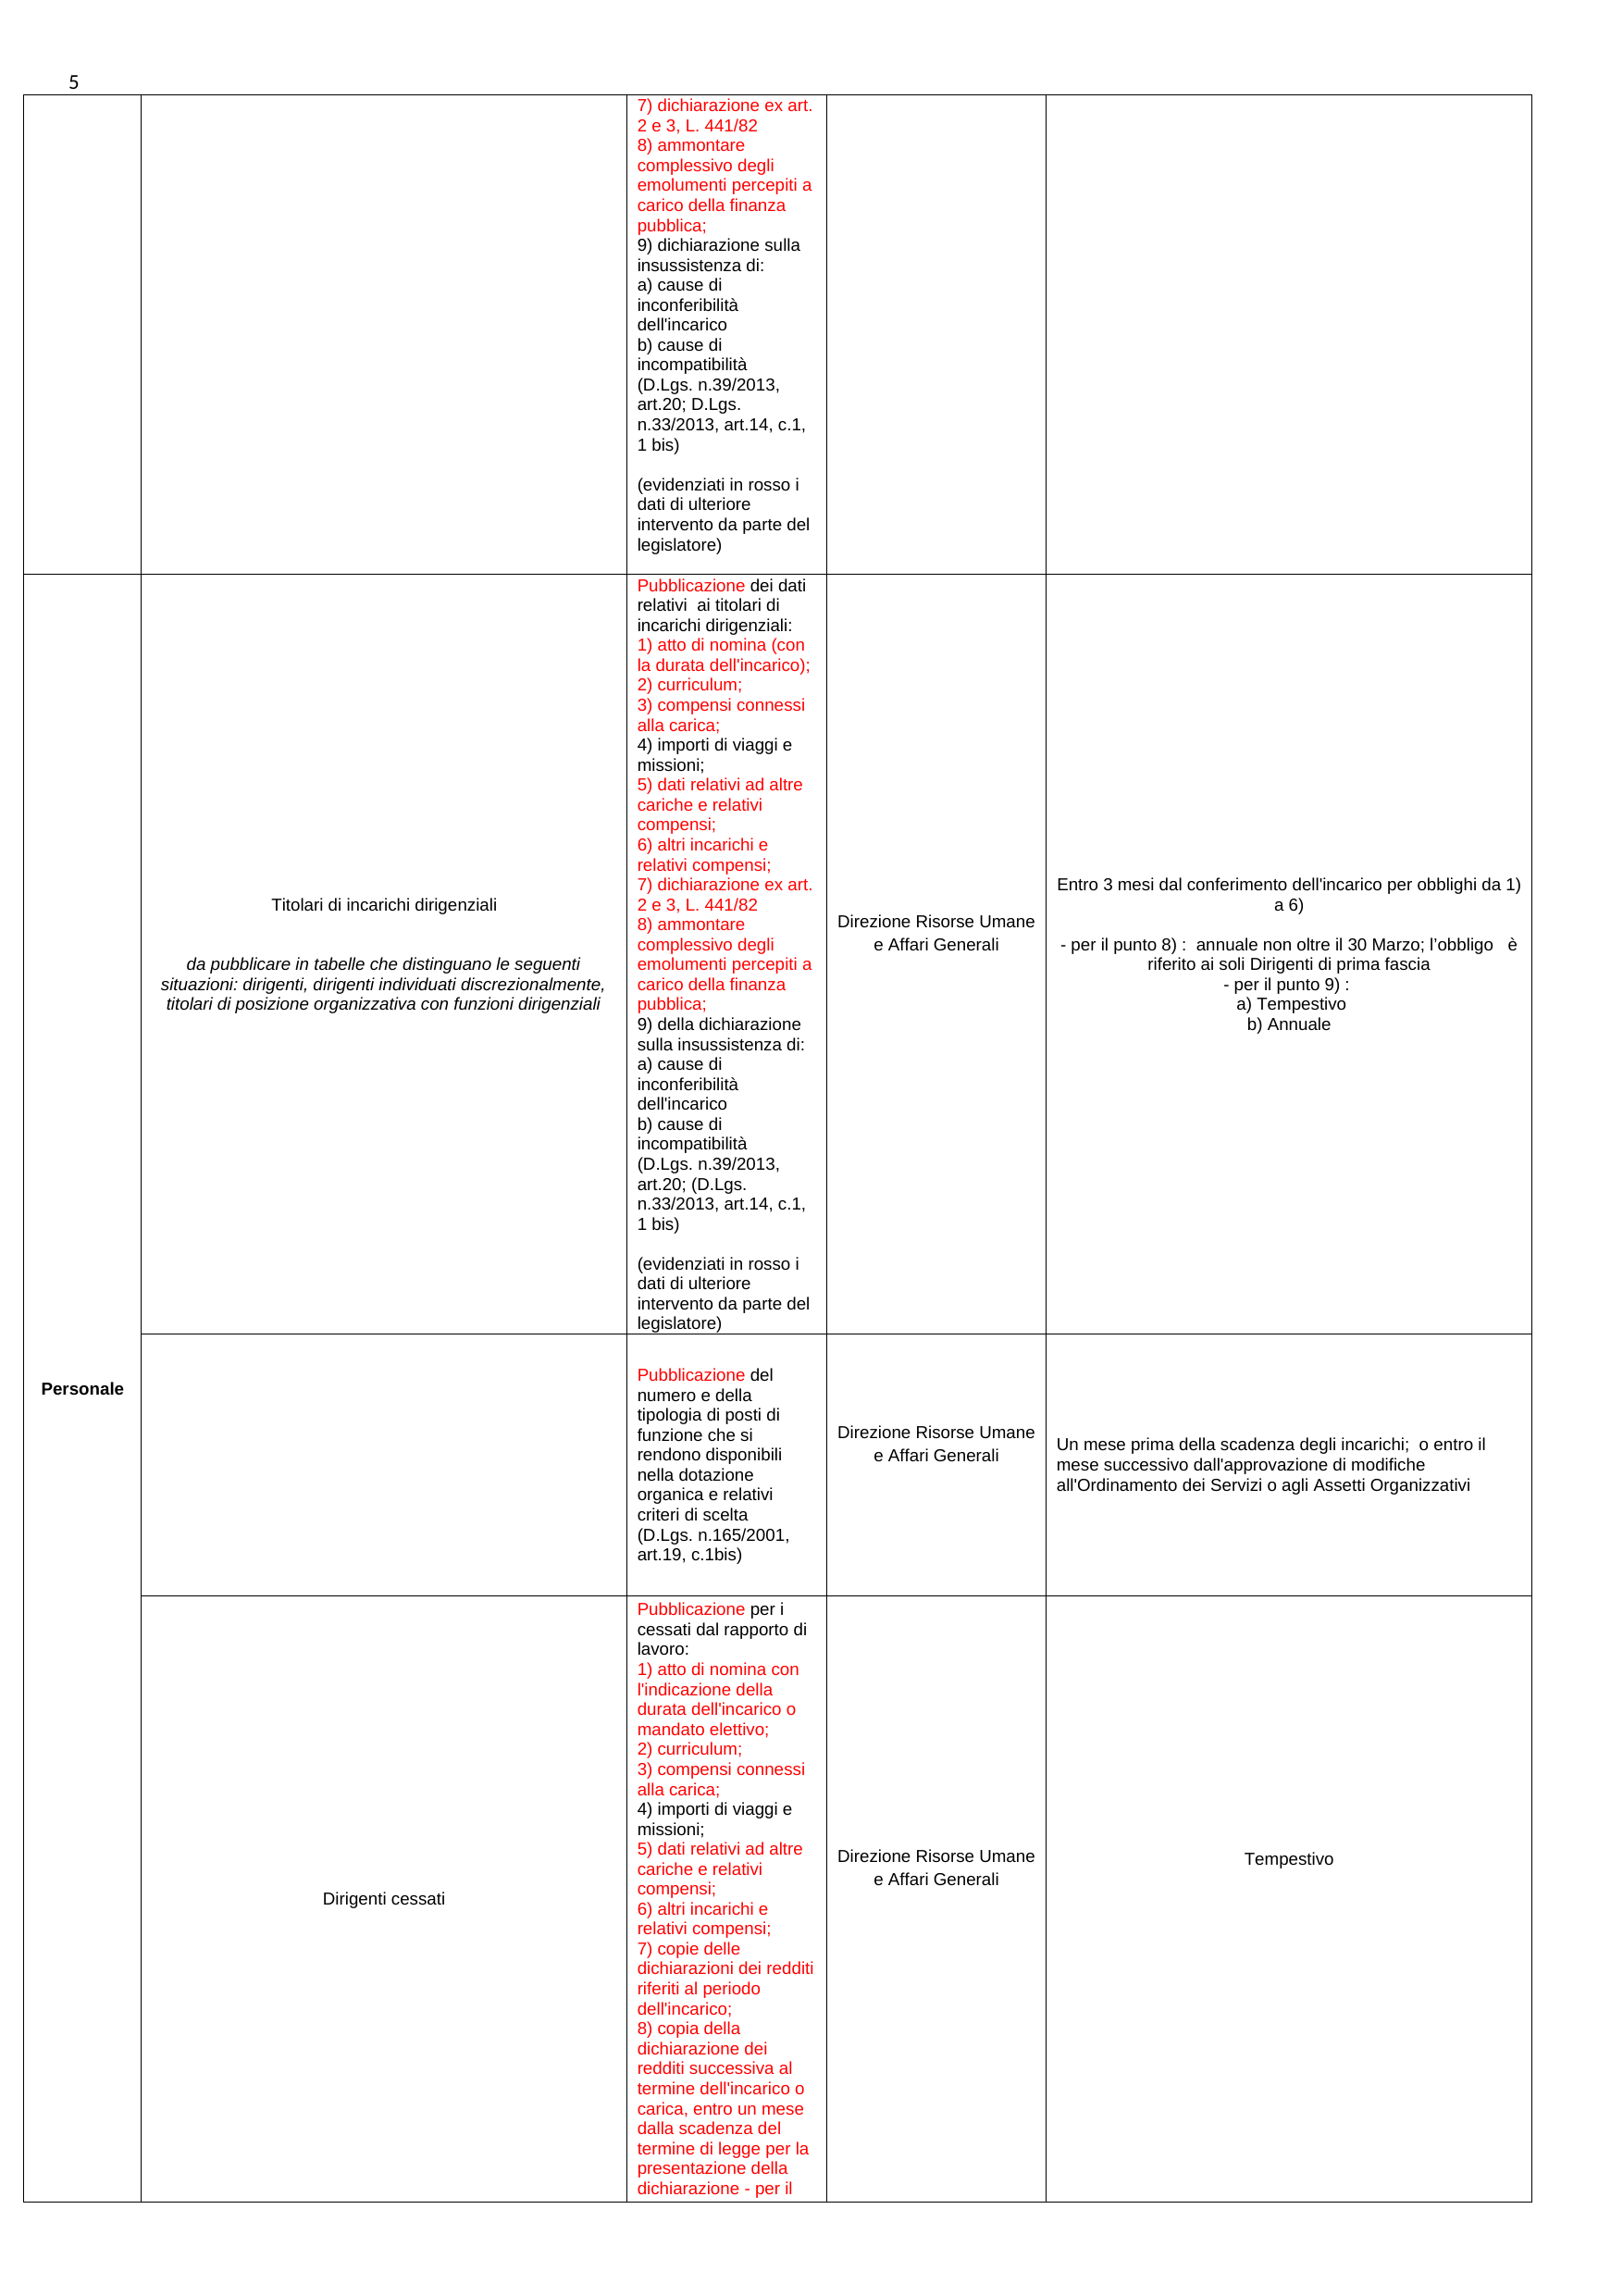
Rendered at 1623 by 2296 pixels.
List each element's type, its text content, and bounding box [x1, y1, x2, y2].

table_cell Direzione Risorse Umane e Affari Generali [827, 1334, 1046, 1595]
table_cell [24, 95, 141, 574]
table_cell Pubblicazione dei dati relativi ai titolari di incarichi dirigenziali: 1) atto di nomina (con la durata dell'incarico); 2) curriculum; 3) compensi connessi alla carica; 4) importi di viaggi e missioni; 5) dati relativi ad altre cariche e relativi compensi; 6) altri incarichi e relativi compensi; 7) dichiarazione ex art. 2 e 3, L. 441/82 8) ammontare complessivo degli emolumenti percepiti a carico della finanza pubblica; 9) della dichiarazione sulla insussistenza di: a) cause di inconferibilità dell'incarico b) cause di incompatibilità (D.Lgs. n.39/2013, art.20; (D.Lgs. n.33/2013, art.14, c.1, 1 bis) (evidenziati in rosso i dati di ulteriore intervento da parte del legislatore) [627, 575, 826, 1334]
table_cell Dirigenti cessati [142, 1596, 626, 2202]
table_cell Un mese prima della scadenza degli incarichi; o entro il mese successivo dall'approvazione di modifiche all'Ordinamento dei Servizi o agli Assetti Organizzativi [1047, 1334, 1531, 1595]
table_cell [142, 95, 626, 574]
table_cell Pubblicazione del numero e della tipologia di posti di funzione che si rendono disponibili nella dotazione organica e relativi criteri di scelta (D.Lgs. n.165/2001, art.19, c.1bis) [627, 1334, 826, 1595]
table_cell Tempestivo [1047, 1596, 1531, 2202]
table_cell [142, 1334, 626, 1595]
table_cell 7) dichiarazione ex art. 2 e 3, L. 441/82 8) ammontare complessivo degli emolumenti percepiti a carico della finanza pubblica; 9) dichiarazione sulla insussistenza di: a) cause di inconferibilità dell'incarico b) cause di incompatibilità (D.Lgs. n.39/2013, art.20; D.Lgs. n.33/2013, art.14, c.1, 1 bis) (evidenziati in rosso i dati di ulteriore intervento da parte del legislatore) [627, 95, 826, 574]
table_cell Titolari di incarichi dirigenziali da pubblicare in tabelle che distinguano le seguenti situazioni: dirigenti, dirigenti individuati discrezionalmente, titolari di posizione organizzativa con funzioni dirigenziali [142, 575, 626, 1334]
table_cell Direzione Risorse Umane e Affari Generali [827, 1596, 1046, 2202]
table_cell Entro 3 mesi dal conferimento dell'incarico per obblighi da 1) a 6) - per il punto 8) : annuale non oltre il 30 Marzo; l’obbligo è riferito ai soli Dirigenti di prima fascia - per il punto 9) : a) Tempestivo b) Annuale [1047, 575, 1531, 1334]
table_cell [1047, 95, 1531, 574]
table_cell Direzione Risorse Umane e Affari Generali [827, 575, 1046, 1334]
table_cell [827, 95, 1046, 574]
table_cell Personale [24, 575, 141, 2202]
table_cell Pubblicazione per i cessati dal rapporto di lavoro: 1) atto di nomina con l'indicazione della durata dell'incarico o mandato elettivo; 2) curriculum; 3) compensi connessi alla carica; 4) importi di viaggi e missioni; 5) dati relativi ad altre cariche e relativi compensi; 6) altri incarichi e relativi compensi; 7) copie delle dichiarazioni dei redditi riferiti al periodo dell'incarico; 8) copia della dichiarazione dei redditi successiva al termine dell'incarico o carica, entro un mese dalla scadenza del termine di legge per la presentazione della dichiarazione - per il [627, 1596, 826, 2202]
